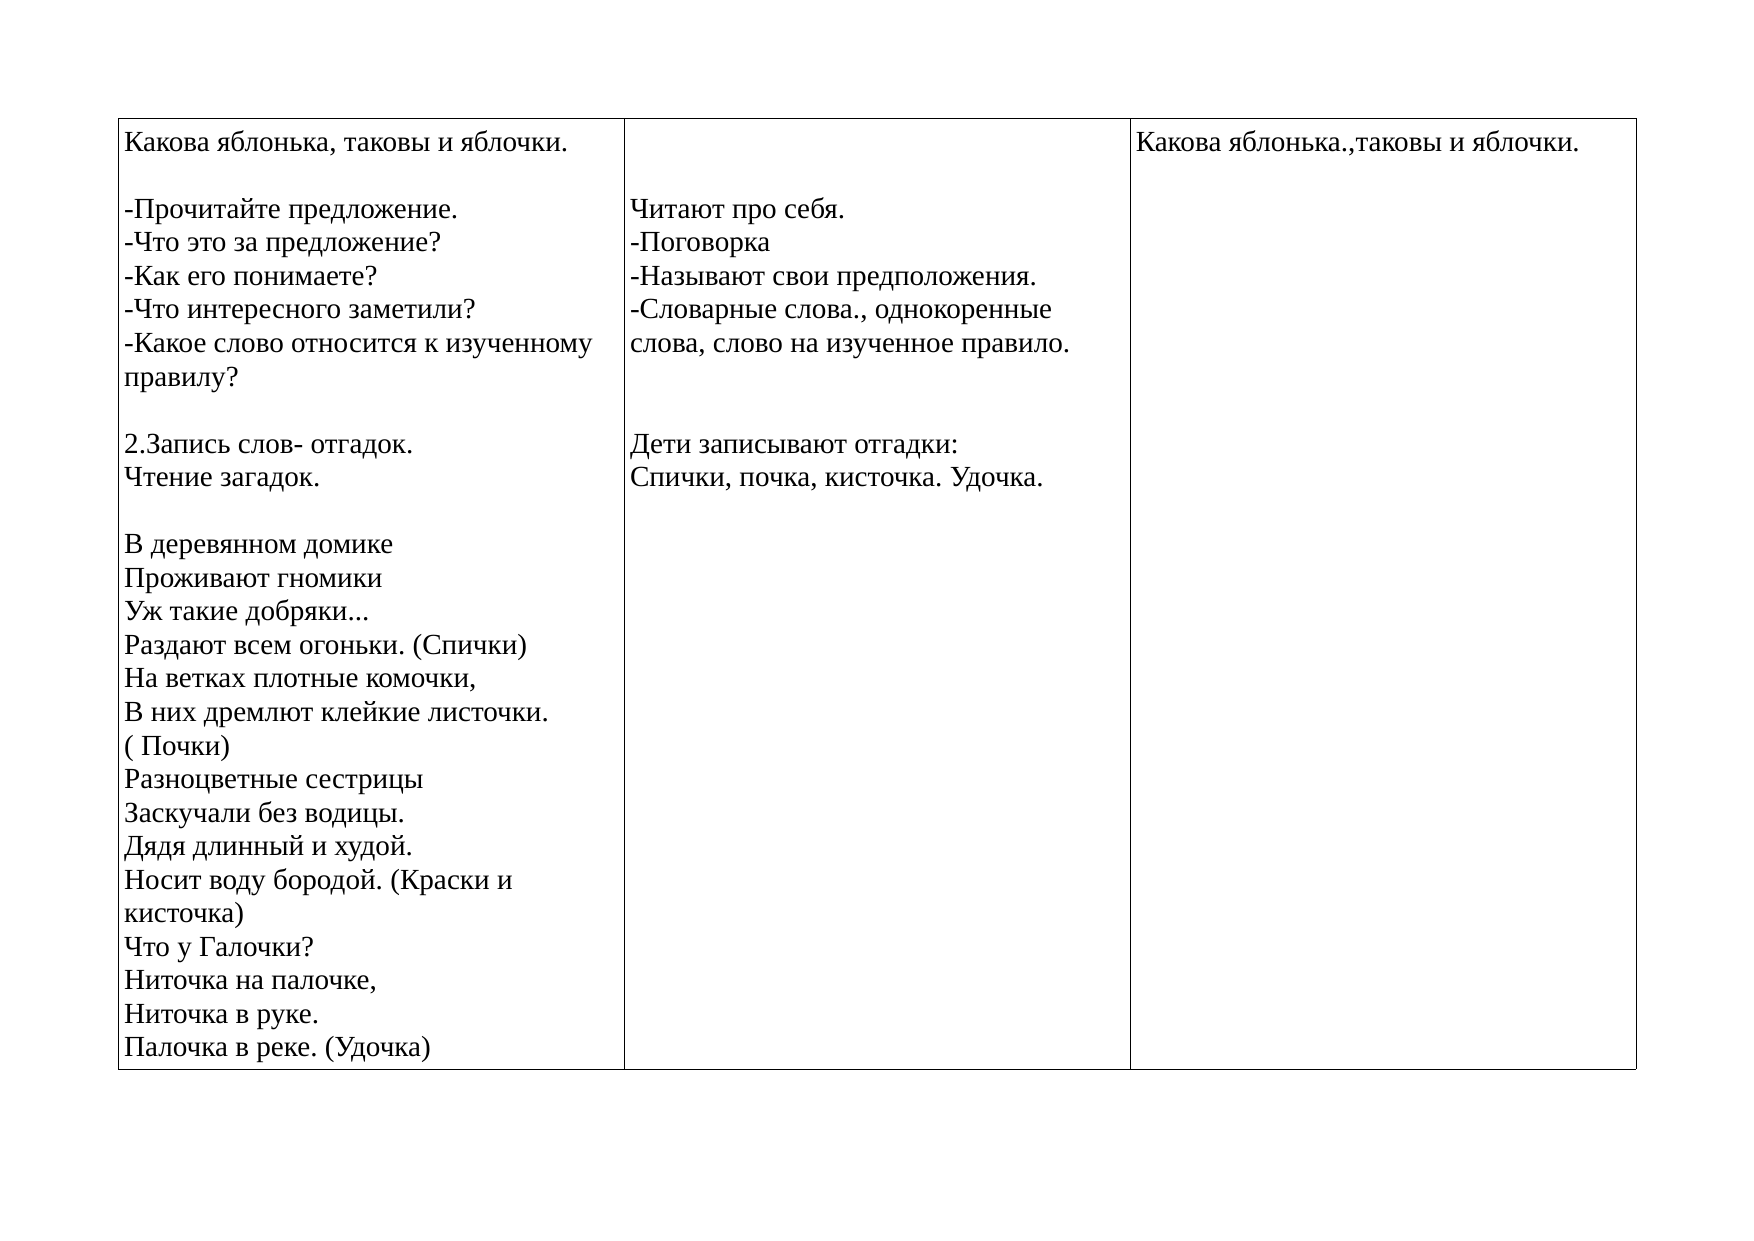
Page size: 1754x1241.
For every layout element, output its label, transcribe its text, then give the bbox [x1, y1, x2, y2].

table_header Читают про себя. -Поговорка -Называют свои предположения. -Словарные слова., однокоренные слова, слово на изученное правило. Дети записывают отгадки: Спички, почка, кисточка. Удочка. [625, 119, 1130, 1069]
table_header Какова яблонька, таковы и яблочки. -Прочитайте предложение. -Что это за предложение? -Как его понимаете? -Что интересного заметили? -Какое слово относится к изученному правилу? 2.Запись слов- отгадок. Чтение загадок. В деревянном домике Проживают гномики Уж такие добряки... Раздают всем огоньки. (Спички) На ветках плотные комочки, В них дремлют клейкие листочки. ( Почки) Разноцветные сестрицы Заскучали без водицы. Дядя длинный и худой. Носит воду бородой. (Краски и кисточка) Что у Галочки? Ниточка на палочке, Ниточка в руке. Палочка в реке. (Удочка) [119, 119, 624, 1069]
table_header Какова яблонька.,таковы и яблочки. [1131, 119, 1636, 1069]
